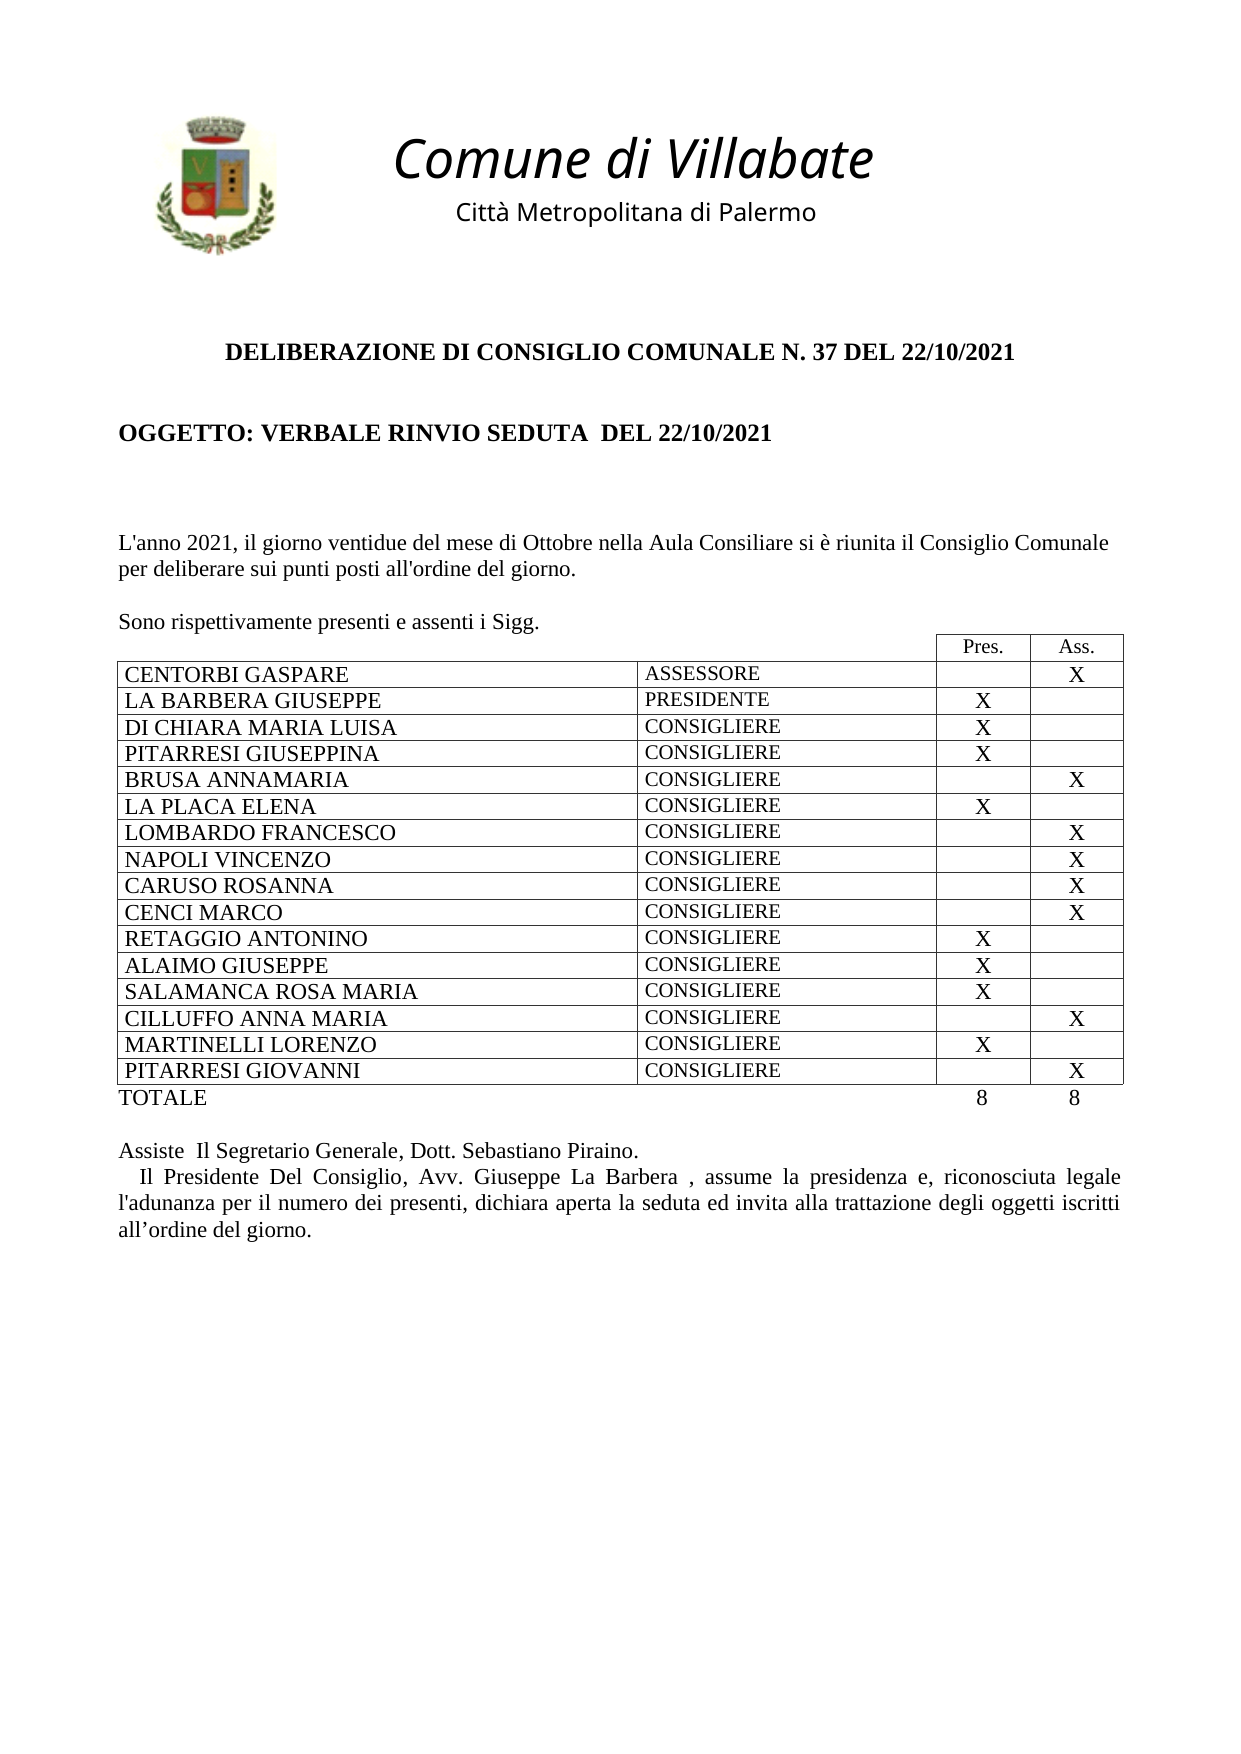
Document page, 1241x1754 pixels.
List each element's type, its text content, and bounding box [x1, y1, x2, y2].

table_cell PITARRESI GIUSEPPINA [118, 741, 637, 766]
table_cell [1031, 953, 1123, 978]
text L'anno 2021, il giorno ventidue del mese di Ottobre nella Aula Consiliare si è riunita il Consiglio Comunale per deliberare sui punti posti all'ordine del giorno. [118, 529, 1122, 581]
table_cell CENCI MARCO [118, 900, 637, 925]
table_header Comune di Villabate Città Metropolitana di Palermo [310, 95, 962, 284]
table_cell [1031, 715, 1123, 740]
table_cell CONSIGLIERE [638, 794, 936, 819]
table_cell [937, 900, 1030, 925]
table_cell CONSIGLIERE [638, 953, 936, 978]
table_cell X [937, 688, 1030, 713]
table_header [118, 95, 310, 284]
table_cell X [937, 794, 1030, 819]
table_cell [937, 1059, 1030, 1084]
table_cell CILLUFFO ANNA MARIA [118, 1006, 637, 1031]
table_cell X [937, 715, 1030, 740]
table_cell LA BARBERA GIUSEPPE [118, 688, 637, 713]
table_header [637, 634, 936, 661]
table_cell SALAMANCA ROSA MARIA [118, 979, 637, 1004]
text DELIBERAZIONE DI CONSIGLIO COMUNALE N. 37 DEL 22/10/2021 [118, 337, 1122, 366]
table_cell [1031, 688, 1123, 713]
table_cell [1031, 979, 1123, 1004]
table_cell [937, 847, 1030, 872]
table_cell ASSESSORE [638, 662, 936, 687]
table_cell CONSIGLIERE [638, 820, 936, 846]
text Assiste Il Segretario Generale, Dott. Sebastiano Piraino. [118, 1137, 1122, 1163]
table_cell X [937, 741, 1030, 766]
table_cell CONSIGLIERE [638, 767, 936, 793]
table_cell [937, 873, 1030, 899]
table_cell X [1031, 873, 1123, 899]
subtitle OGGETTO: VERBALE RINVIO SEDUTA DEL 22/10/2021 [118, 418, 1122, 447]
table_header Pres. [937, 635, 1030, 661]
table_cell X [1031, 662, 1123, 687]
table_cell [937, 1006, 1030, 1031]
table_cell DI CHIARA MARIA LUISA [118, 715, 637, 740]
table_cell PITARRESI GIOVANNI [118, 1059, 637, 1084]
table_cell X [937, 953, 1030, 978]
table_cell CONSIGLIERE [638, 926, 936, 952]
table_cell CONSIGLIERE [638, 900, 936, 925]
table_cell CONSIGLIERE [638, 873, 936, 899]
table_cell [1031, 794, 1123, 819]
text TOTALE 8 8 [118, 1085, 1122, 1110]
table_cell CENTORBI GASPARE [118, 662, 637, 687]
table_header Ass. [1031, 635, 1123, 661]
table_cell LA PLACA ELENA [118, 794, 637, 819]
table_cell [1031, 926, 1123, 952]
table_cell BRUSA ANNAMARIA [118, 767, 637, 793]
table_cell CONSIGLIERE [638, 715, 936, 740]
table_cell CONSIGLIERE [638, 847, 936, 872]
table_header [117, 634, 637, 661]
table_cell X [937, 1032, 1030, 1057]
table_cell X [1031, 900, 1123, 925]
table_cell [937, 662, 1030, 687]
table_cell X [937, 926, 1030, 952]
table_cell CONSIGLIERE [638, 741, 936, 766]
table_cell X [937, 979, 1030, 1004]
table_cell CONSIGLIERE [638, 1006, 936, 1031]
table_cell MARTINELLI LORENZO [118, 1032, 637, 1057]
table_cell X [1031, 820, 1123, 846]
table_cell CONSIGLIERE [638, 1032, 936, 1057]
table_cell [937, 767, 1030, 793]
table_cell CONSIGLIERE [638, 1059, 936, 1084]
text Sono rispettivamente presenti e assenti i Sigg. [118, 608, 1122, 634]
table_cell RETAGGIO ANTONINO [118, 926, 637, 952]
table_header [962, 95, 1122, 284]
table_cell [1031, 741, 1123, 766]
table_cell X [1031, 847, 1123, 872]
table_cell [1031, 1032, 1123, 1057]
table_cell [937, 820, 1030, 846]
table_cell LOMBARDO FRANCESCO [118, 820, 637, 846]
table_cell CARUSO ROSANNA [118, 873, 637, 899]
table_cell ALAIMO GIUSEPPE [118, 953, 637, 978]
table_cell X [1031, 767, 1123, 793]
table_cell PRESIDENTE [638, 688, 936, 713]
table_cell X [1031, 1006, 1123, 1031]
text Il Presidente Del Consiglio, Avv. Giuseppe La Barbera , assume la presidenza e, riconosciuta legale l'adunanza per il numero dei presenti, dichiara aperta la seduta ed invita alla trattazione degli oggetti iscritti all’ordine del giorno. [118, 1163, 1122, 1242]
table_cell NAPOLI VINCENZO [118, 847, 637, 872]
table_cell CONSIGLIERE [638, 979, 936, 1004]
table_cell X [1031, 1059, 1123, 1084]
